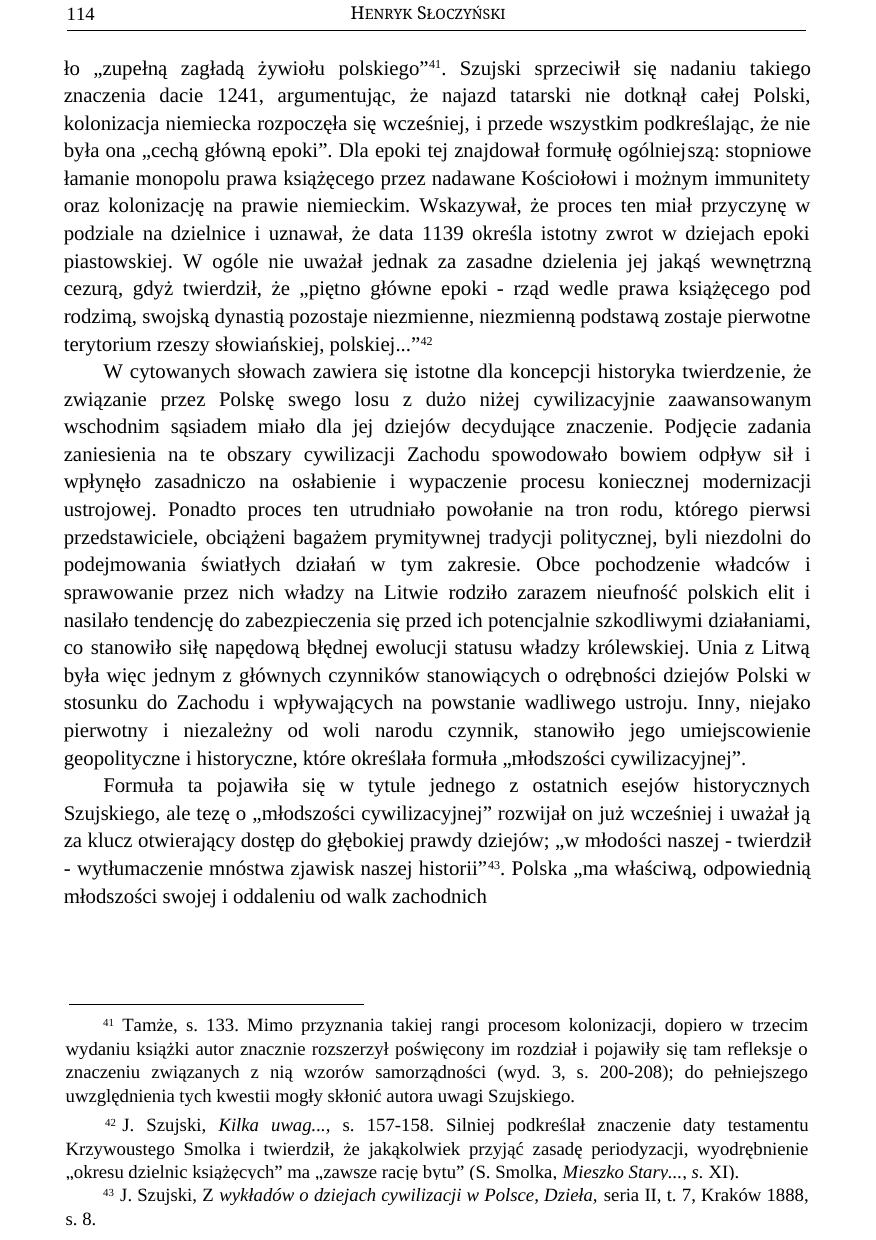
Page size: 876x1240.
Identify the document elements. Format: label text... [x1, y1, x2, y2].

text Formuła ta pojawiła się w tytule jednego z ostatnich esejów historycznych Szujskiego, ale tezę o „młodszości cywilizacyjnej” rozwijał on już wcześniej i uważał ją za klucz otwierający dostęp do głębokiej prawdy dziejów; „w młodo­ści naszej - twierdził - wytłumaczenie mnóstwa zjawisk naszej historii”43. Polska „ma właściwą, odpowiednią młodszości swojej i oddaleniu od walk zachodnich [63, 773, 811, 908]
text ło „zupełną zagładą żywiołu polskiego”41. Szujski sprzeciwił się nadaniu takiego znaczenia dacie 1241, argumentując, że najazd tatarski nie dotknął całej Polski, kolonizacja niemiecka rozpoczęła się wcześniej, i przede wszystkim podkreślając, że nie była ona „cechą główną epoki”. Dla epoki tej znajdował formułę ogólniej­szą: stopniowe łamanie monopolu prawa książęcego przez nadawane Kościołowi i możnym immunitety oraz kolonizację na prawie niemieckim. Wskazywał, że proces ten miał przyczynę w podziale na dzielnice i uznawał, że data 1139 określa istotny zwrot w dziejach epoki piastowskiej. W ogóle nie uważał jednak za za­sadne dzielenia jej jakąś wewnętrzną cezurą, gdyż twierdził, że „piętno główne epoki - rząd wedle prawa książęcego pod rodzimą, swojską dynastią pozostaje niezmienne, niezmienną podstawą zostaje pierwotne terytorium rzeszy słowiań­skiej, polskiej...”42 [63, 55, 811, 356]
text 114 [66, 2, 98, 24]
text 43 J. Szujski, Z wykładów o dziejach cywilizacji w Polsce, Dzieła, seria II, t. 7, Kraków 1888, s. 8. [65, 1184, 809, 1229]
text 42 J. Szujski, Kilka uwag..., s. 157-158. Silniej podkreślał znaczenie daty testamentu Krzywoustego Smolka i twierdził, że jakąkolwiek przyjąć zasadę periodyzacji, wyodrębnienie „okresu dzielnic książęcych” ma „zawsze rację bytu” (S. Smolka, Mieszko Stary..., s. XI). [65, 1114, 809, 1180]
text 41 Tamże, s. 133. Mimo przyznania takiej rangi procesom kolonizacji, dopiero w trzecim wydaniu książki autor znacznie rozszerzył poświęcony im rozdział i pojawiły się tam refleksje o znaczeniu związanych z nią wzorów samorządności (wyd. 3, s. 200-208); do pełniejszego uwzględnienia tych kwestii mogły skłonić autora uwagi Szujskiego. [65, 1014, 809, 1106]
text Henryk Słoczyński [350, 0, 524, 24]
text W cytowanych słowach zawiera się istotne dla koncepcji historyka twierdze­nie, że związanie przez Polskę swego losu z dużo niżej cywilizacyjnie zaawanso­wanym wschodnim sąsiadem miało dla jej dziejów decydujące znaczenie. Podję­cie zadania zaniesienia na te obszary cywilizacji Zachodu spowodowało bowiem odpływ sił i wpłynęło zasadniczo na osłabienie i wypaczenie procesu koniecz­nej modernizacji ustrojowej. Ponadto proces ten utrudniało powołanie na tron rodu, którego pierwsi przedstawiciele, obciążeni bagażem prymitywnej tradycji politycznej, byli niezdolni do podejmowania światłych działań w tym zakresie. Obce pochodzenie władców i sprawowanie przez nich władzy na Litwie rodziło zarazem nieufność polskich elit i nasilało tendencję do zabezpieczenia się przed ich potencjalnie szkodliwymi działaniami, co stanowiło siłę napędową błędnej ewolucji statusu władzy królewskiej. Unia z Litwą była więc jednym z głównych czynników stanowiących o odrębności dziejów Polski w stosunku do Zachodu i wpływających na powstanie wadliwego ustroju. Inny, niejako pierwotny i nie­zależny od woli narodu czynnik, stanowiło jego umiejscowienie geopolityczne i historyczne, które określała formuła „młodszości cywilizacyjnej”. [63, 359, 811, 769]
